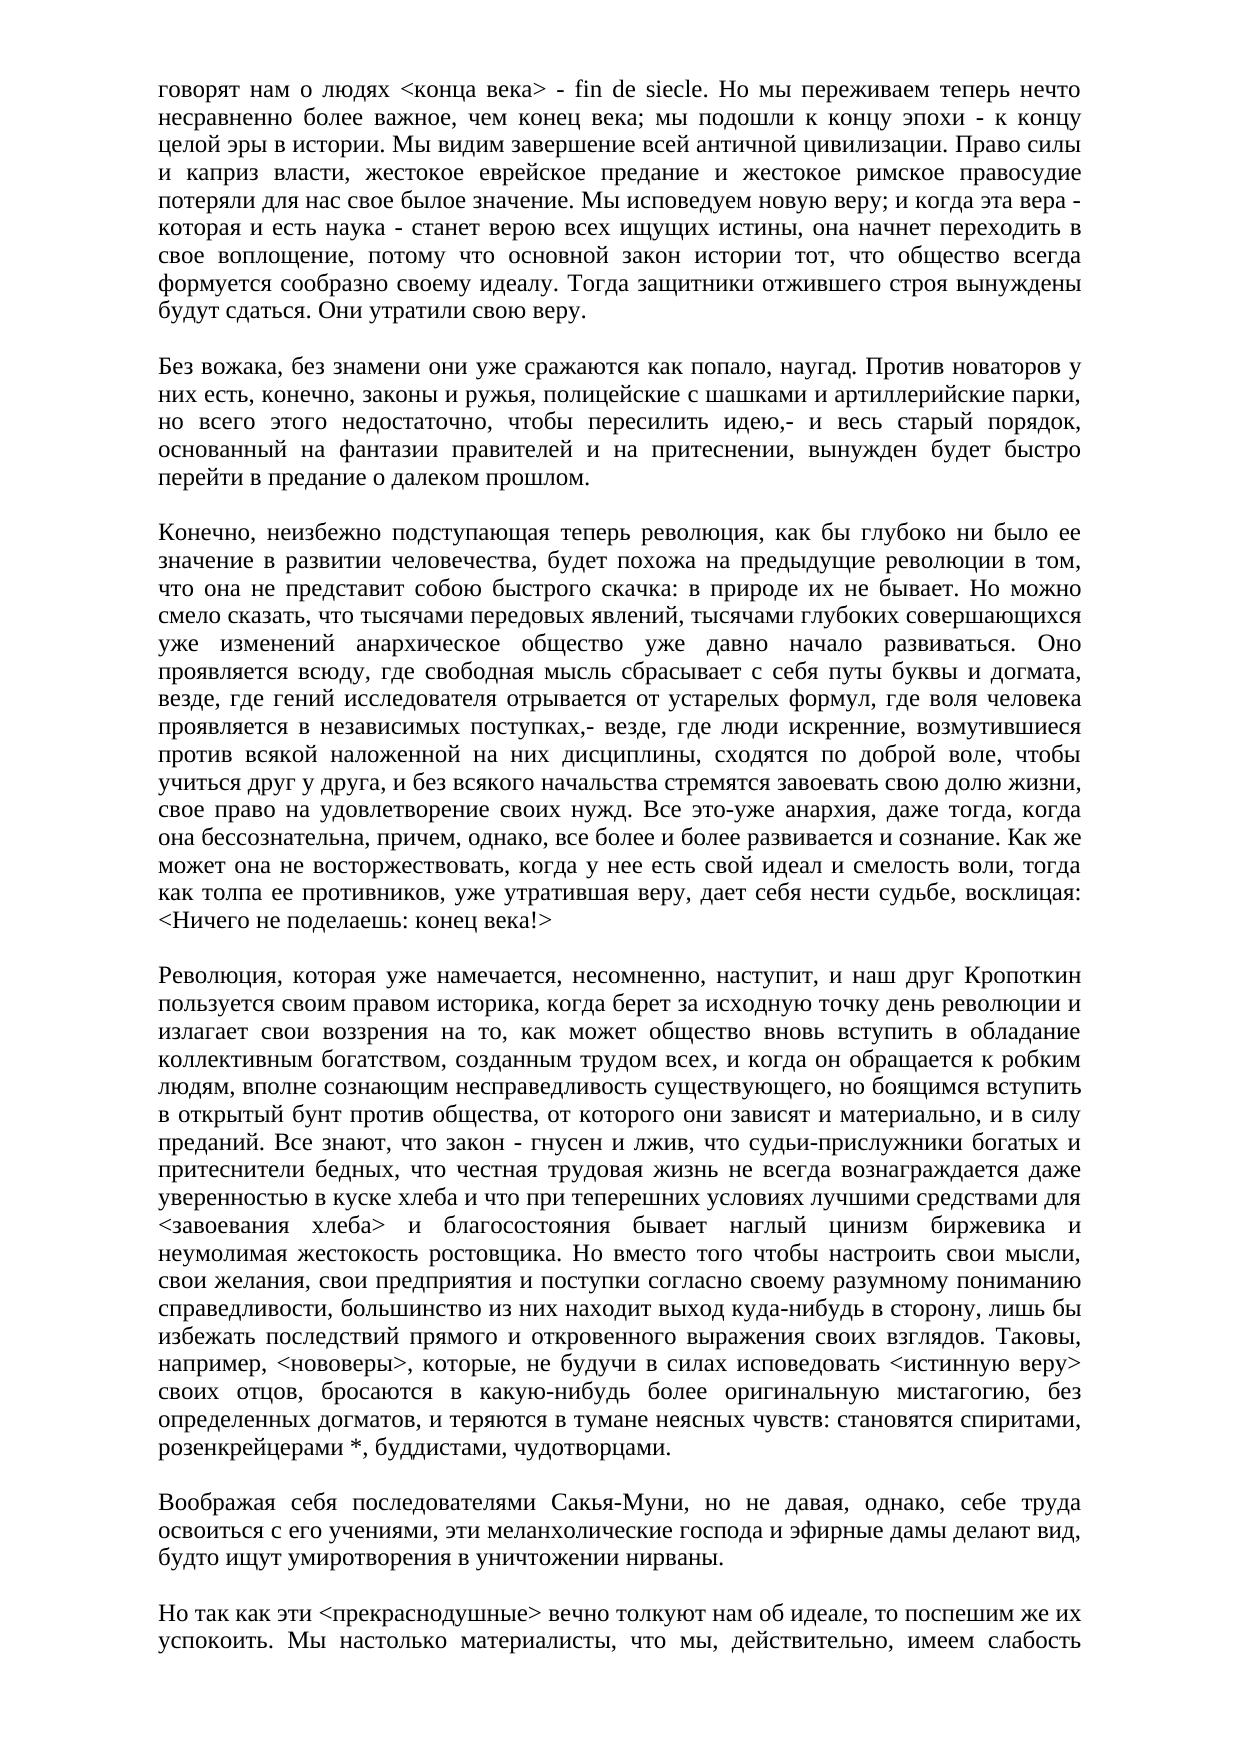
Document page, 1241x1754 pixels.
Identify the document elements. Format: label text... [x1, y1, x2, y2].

text Конечно, неизбежно подступающая теперь революция, как бы глубоко ни было ее значение в развитии человечества, будет похожа на предыдущие революции в том, что она не представит собою быстрого скачка: в природе их не бывает. Но можно смело сказать, что тысячами передовых явлений, тысячами глубоких совершающихся уже изменений анархическое общество уже давно начало развиваться. Оно проявляется всюду, где свободная мысль сбрасывает с себя путы буквы и догмата, везде, где гений исследователя отрывается от устарелых формул, где воля человека проявляется в независимых поступках,- везде, где люди искренние, возмутившиеся против всякой наложенной на них дисциплины, сходятся по доброй воле, чтобы учиться друг у друга, и без всякого начальства стремятся завоевать свою долю жизни, свое право на удовлетворение своих нужд. Все это-уже анархия, даже тогда, когда она бессознательна, причем, однако, все более и более развивается и сознание. Как же может она не восторжествовать, когда у нее есть свой идеал и смелость воли, тогда как толпа ее противников, уже утратившая веру, дает себя нести судьбе, восклицая: <Ничего не поделаешь: конец века!> [158, 518, 1082, 934]
text Но так как эти <прекраснодушные> вечно толкуют нам об идеале, то поспешим же их успокоить. Мы настолько материалисты, что мы, действительно, имеем слабость [158, 1599, 1082, 1654]
text Воображая себя последователями Сакья-Муни, но не давая, однако, себе труда освоиться с его учениями, эти меланхолические господа и эфирные дамы делают вид, будто ищут умиротворения в уничтожении нирваны. [158, 1488, 1082, 1571]
text Революция, которая уже намечается, несомненно, наступит, и наш друг Кропоткин пользуется своим правом историка, когда берет за исходную точку день революции и излагает свои воззрения на то, как может общество вновь вступить в обладание коллективным богатством, созданным трудом всех, и когда он обращается к робким людям, вполне сознающим несправедливость существующего, но боящимся вступить в открытый бунт против общества, от которого они зависят и материально, и в силу преданий. Все знают, что закон - гнусен и лжив, что судьи-прислужники богатых и притеснители бедных, что честная трудовая жизнь не всегда вознаграждается даже уверенностью в куске хлеба и что при теперешних условиях лучшими средствами для <завоевания хлеба> и благосостояния бывает наглый цинизм биржевика и неумолимая жестокость ростовщика. Но вместо того чтобы настроить свои мысли, свои желания, свои предприятия и поступки согласно своему разумному пониманию справедливости, большинство из них находит выход куда-нибудь в сторону, лишь бы избежать последствий прямого и откровенного выражения своих взглядов. Таковы, например, <нововеры>, которые, не будучи в силах исповедовать <истинную веру> своих отцов, бросаются в какую-нибудь более оригинальную мистагогию, без определенных догматов, и теряются в тумане неясных чувств: становятся спиритами, розенкрейцерами *, буддистами, чудотворцами. [158, 962, 1082, 1460]
text говорят нам о людях <конца века> - fin de siecle. Но мы переживаем теперь нечто несравненно более важное, чем конец века; мы подошли к концу эпохи - к концу целой эры в истории. Мы видим завершение всей античной цивилизации. Право силы и каприз власти, жестокое еврейское предание и жестокое римское правосудие потеряли для нас свое былое значение. Мы исповедуем новую веру; и когда эта вера - которая и есть наука - станет верою всех ищущих истины, она начнет переходить в свое воплощение, потому что основной закон истории тот, что общество всегда формуется сообразно своему идеалу. Тогда защитники отжившего строя вынуждены будут сдаться. Они утратили свою веру. [158, 75, 1082, 324]
text Без вожака, без знамени они уже сражаются как попало, наугад. Против новаторов у них есть, конечно, законы и ружья, полицейские с шашками и артиллерийские парки, но всего этого недостаточно, чтобы пересилить идею,- и весь старый порядок, основанный на фантазии правителей и на притеснении, вынужден будет быстро перейти в предание о далеком прошлом. [158, 352, 1082, 491]
